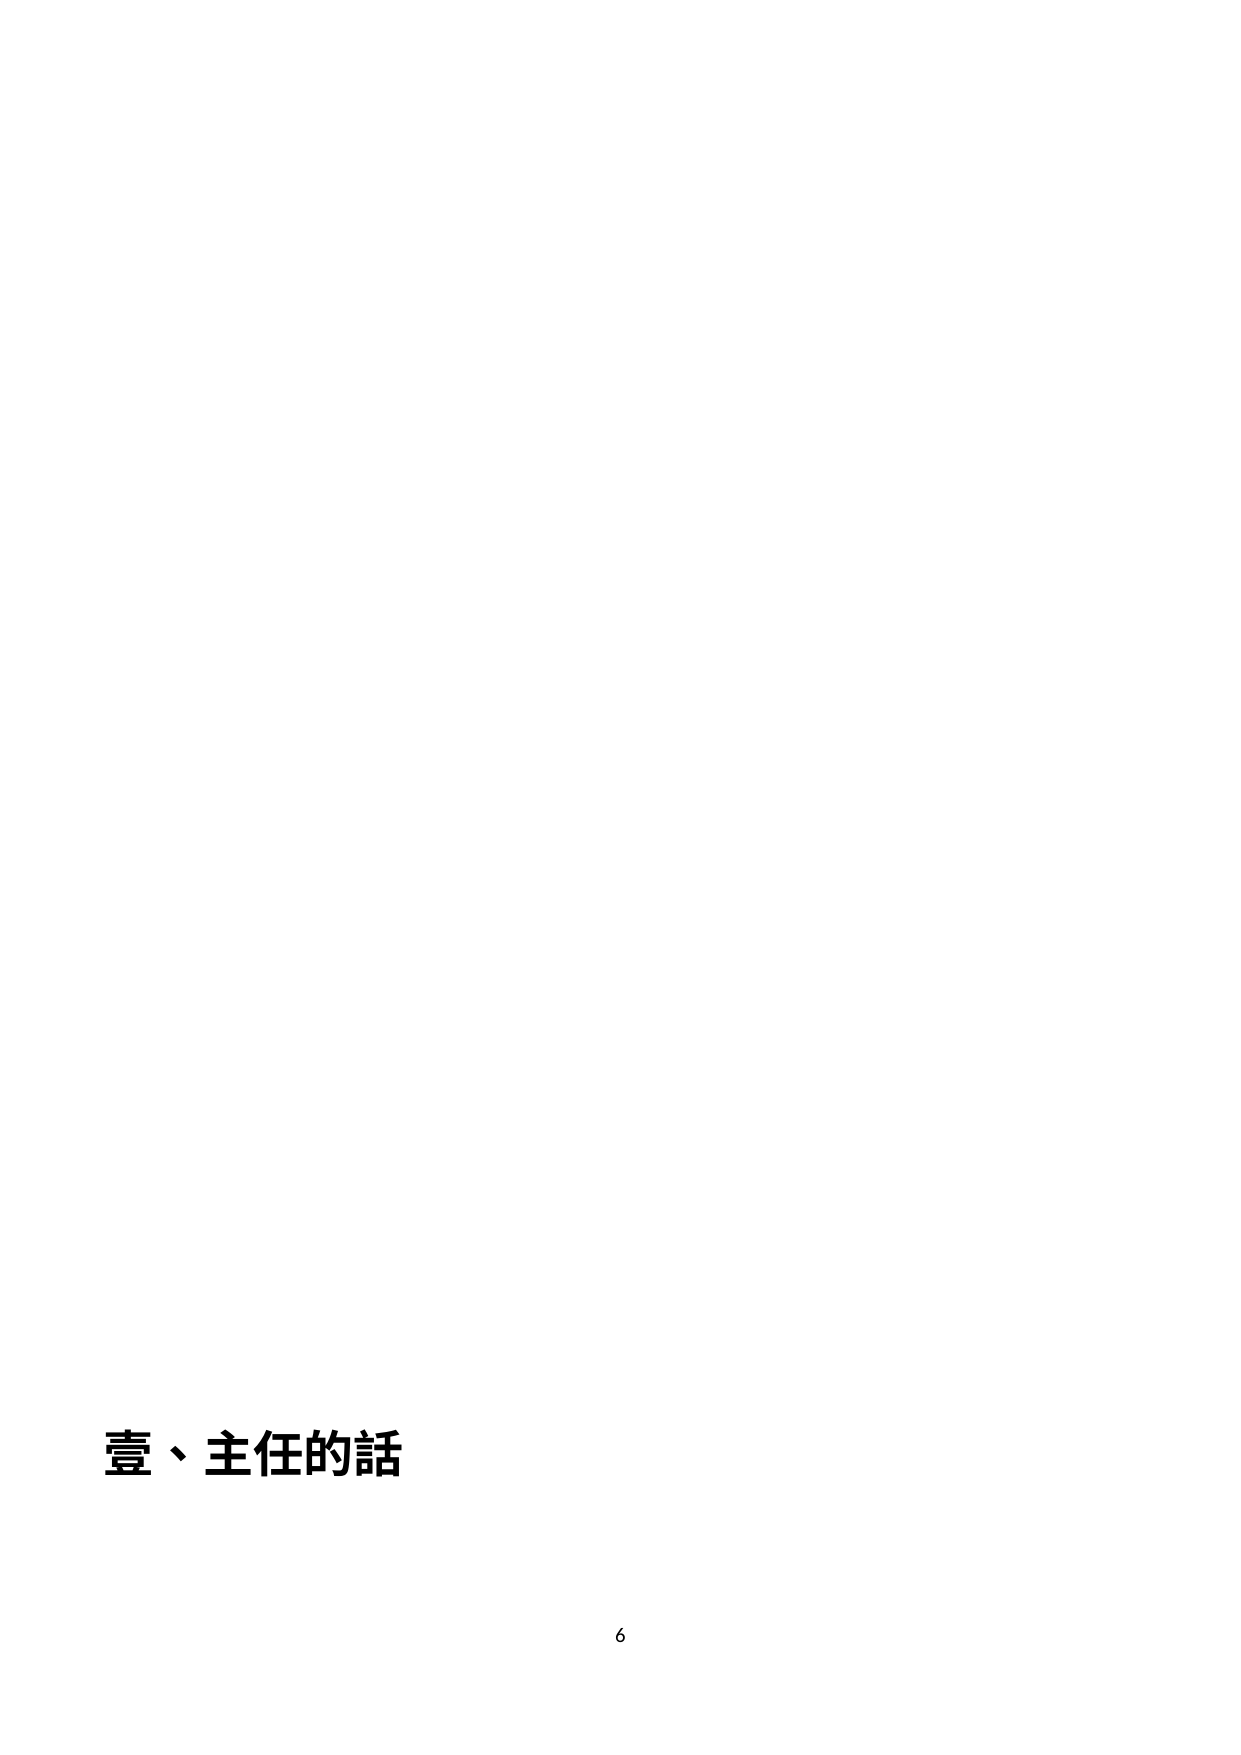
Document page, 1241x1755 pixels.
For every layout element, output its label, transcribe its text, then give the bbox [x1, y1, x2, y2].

text 壹、主任的話 [103, 1378, 1137, 1503]
